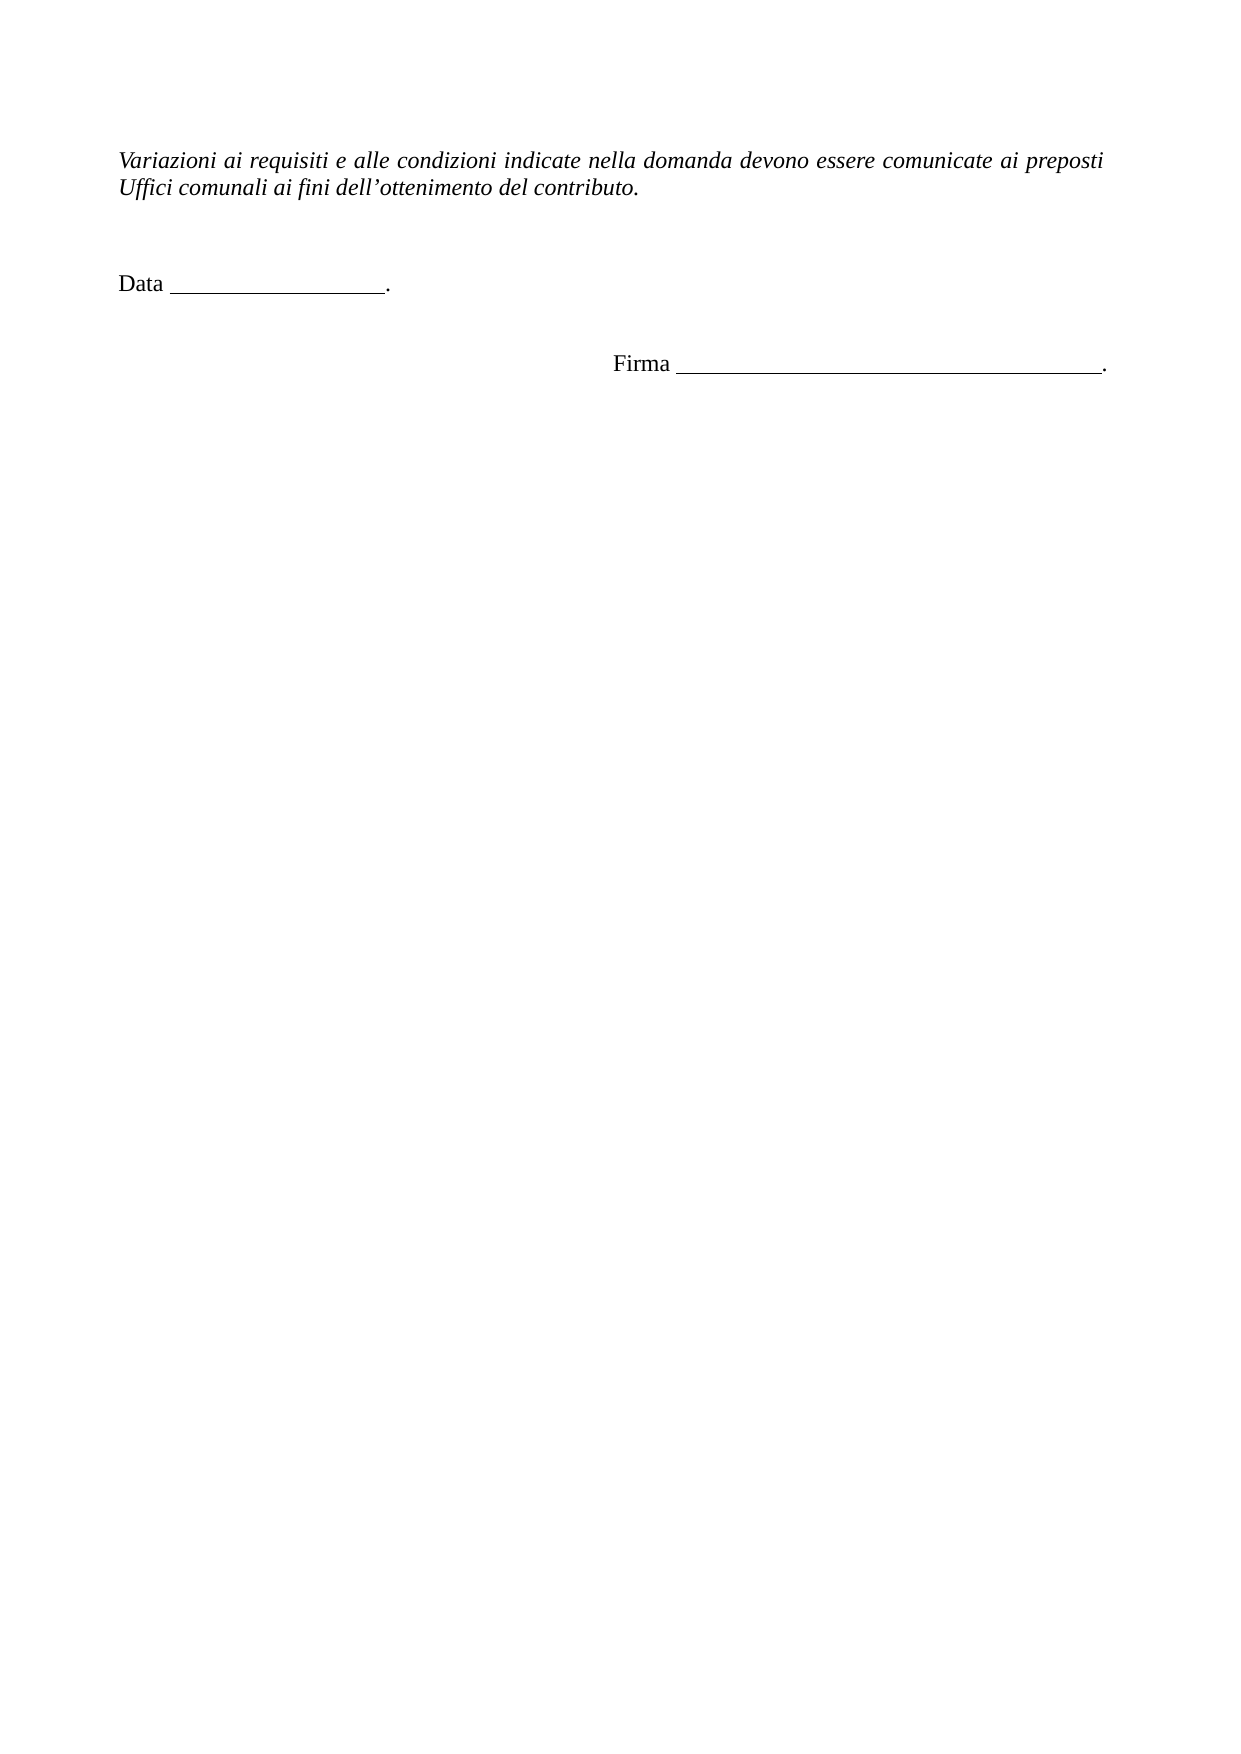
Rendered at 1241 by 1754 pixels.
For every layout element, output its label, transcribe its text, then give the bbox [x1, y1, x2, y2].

text Data . [118, 269, 1107, 296]
text Variazioni ai requisiti e alle condizioni indicate nella domanda devono essere comunicate ai preposti Uffici comunali ai fini dell’ottenimento del contributo. [118, 146, 1107, 201]
text Firma . [118, 349, 1107, 377]
